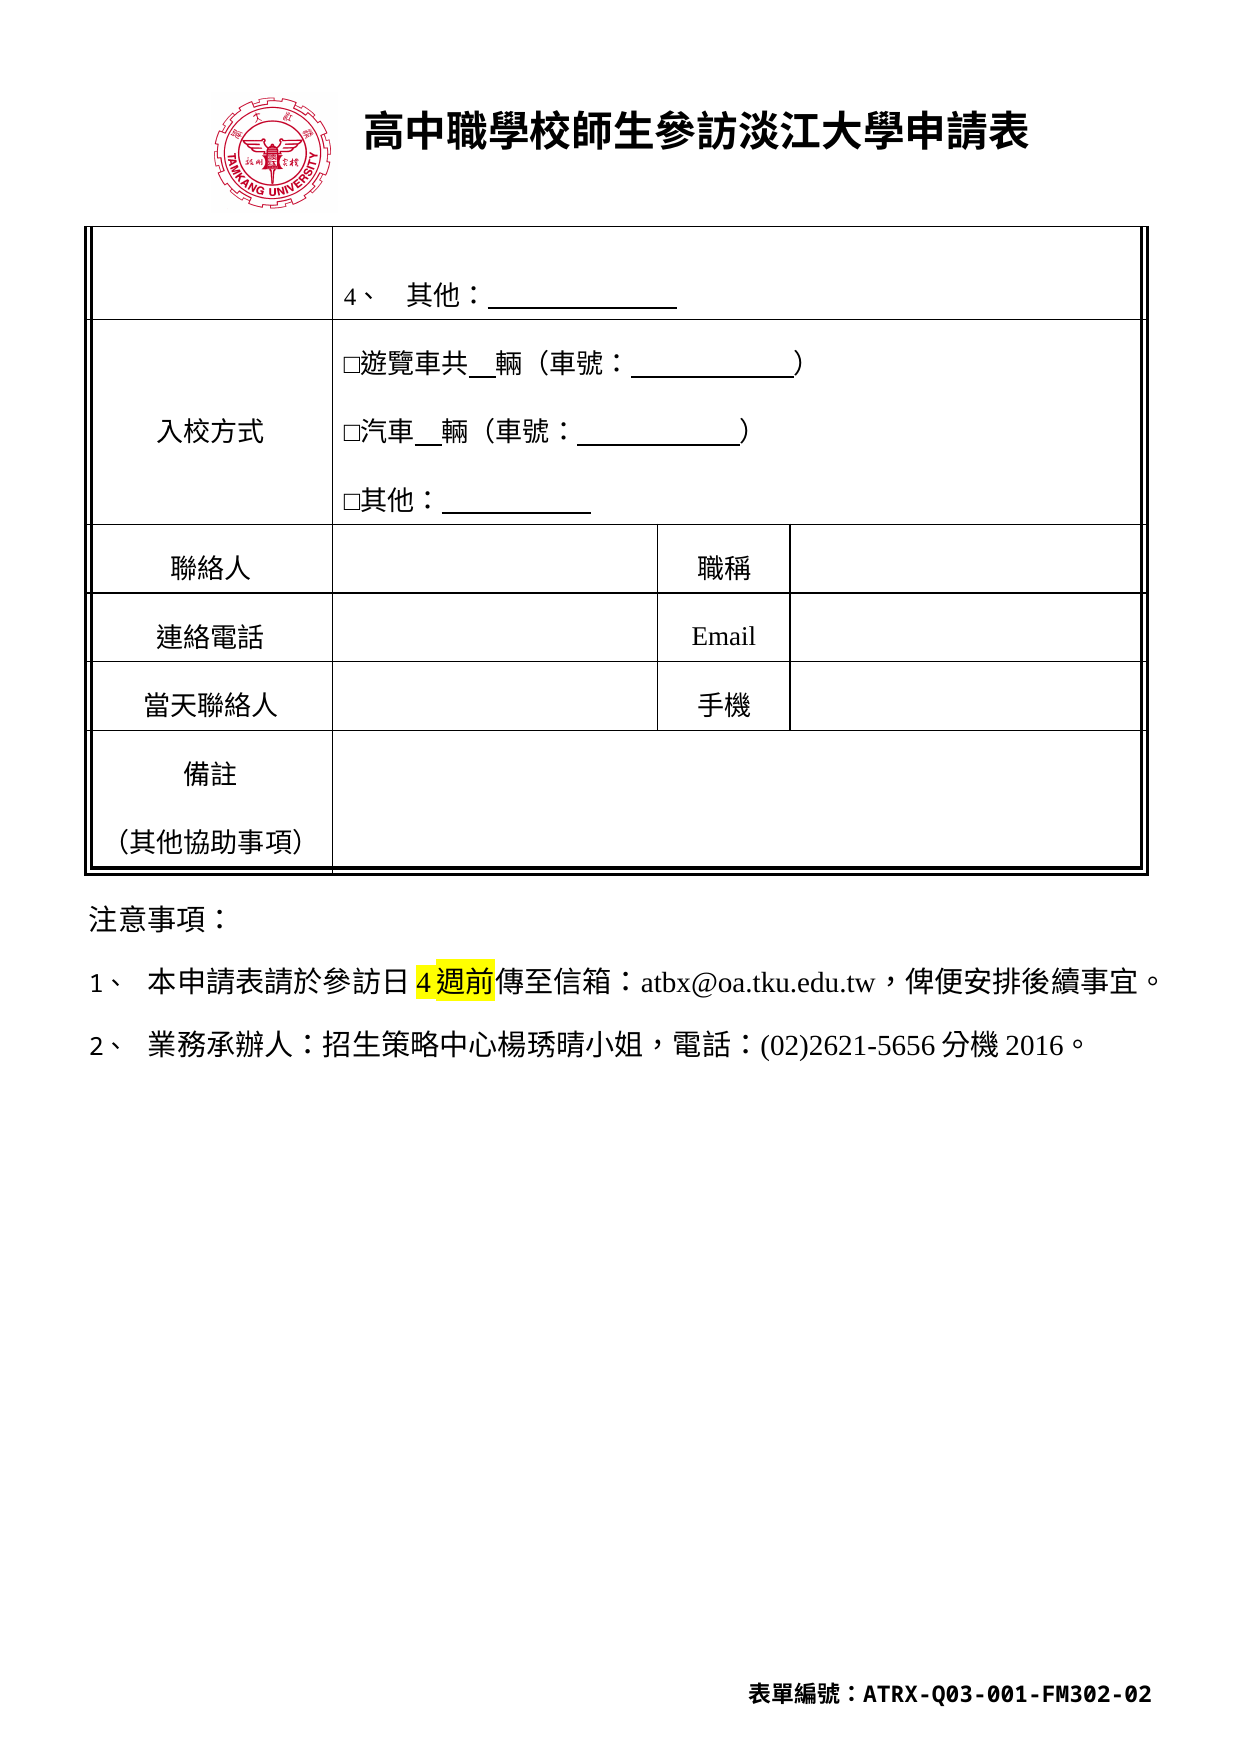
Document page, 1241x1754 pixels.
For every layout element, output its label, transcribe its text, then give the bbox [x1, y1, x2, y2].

table_cell 連絡電話 [93, 594, 332, 661]
table_cell [333, 594, 657, 661]
table_cell 手機 [658, 662, 789, 729]
table_cell [333, 525, 657, 592]
table_cell [791, 525, 1140, 592]
table_cell □遊覽車共 輛（車號： ） □汽車 輛（車號： ） □其他： [333, 320, 1140, 523]
table_cell Email [658, 594, 789, 661]
table_cell 入校方式 [93, 320, 332, 523]
table_cell [333, 662, 657, 729]
table_cell [791, 662, 1140, 729]
list 本申請表請於參訪日4週前傳至信箱：atbx@oa.tku.edu.tw，俾便安排後續事宜。 [89, 938, 1152, 1001]
text 注意事項： [89, 876, 1152, 938]
table_cell [333, 731, 1140, 866]
table_cell 聯絡人 [93, 525, 332, 592]
table_cell 備註 （其他協助事項） [93, 731, 332, 866]
table_cell 職稱 [658, 525, 789, 592]
table_cell 校園導覽 □不需要 □校園巡禮 □參觀： □其他： 學院簡介 □不需要 □文學院 □理學院 □工學院 □商管學院 □外語學院 □國際事務學院 □教育學院 □AI創智學院 □其他： 學生社團 □不需要 □社團簡介 □社團場地參觀 其他： [333, 227, 1140, 318]
table_cell [791, 594, 1140, 661]
table_cell [93, 227, 332, 318]
list 業務承辦人：招生策略中心楊琇晴小姐，電話：(02)2621-5656分機2016。 [89, 1001, 1152, 1063]
table_cell 當天聯絡人 [93, 662, 332, 729]
